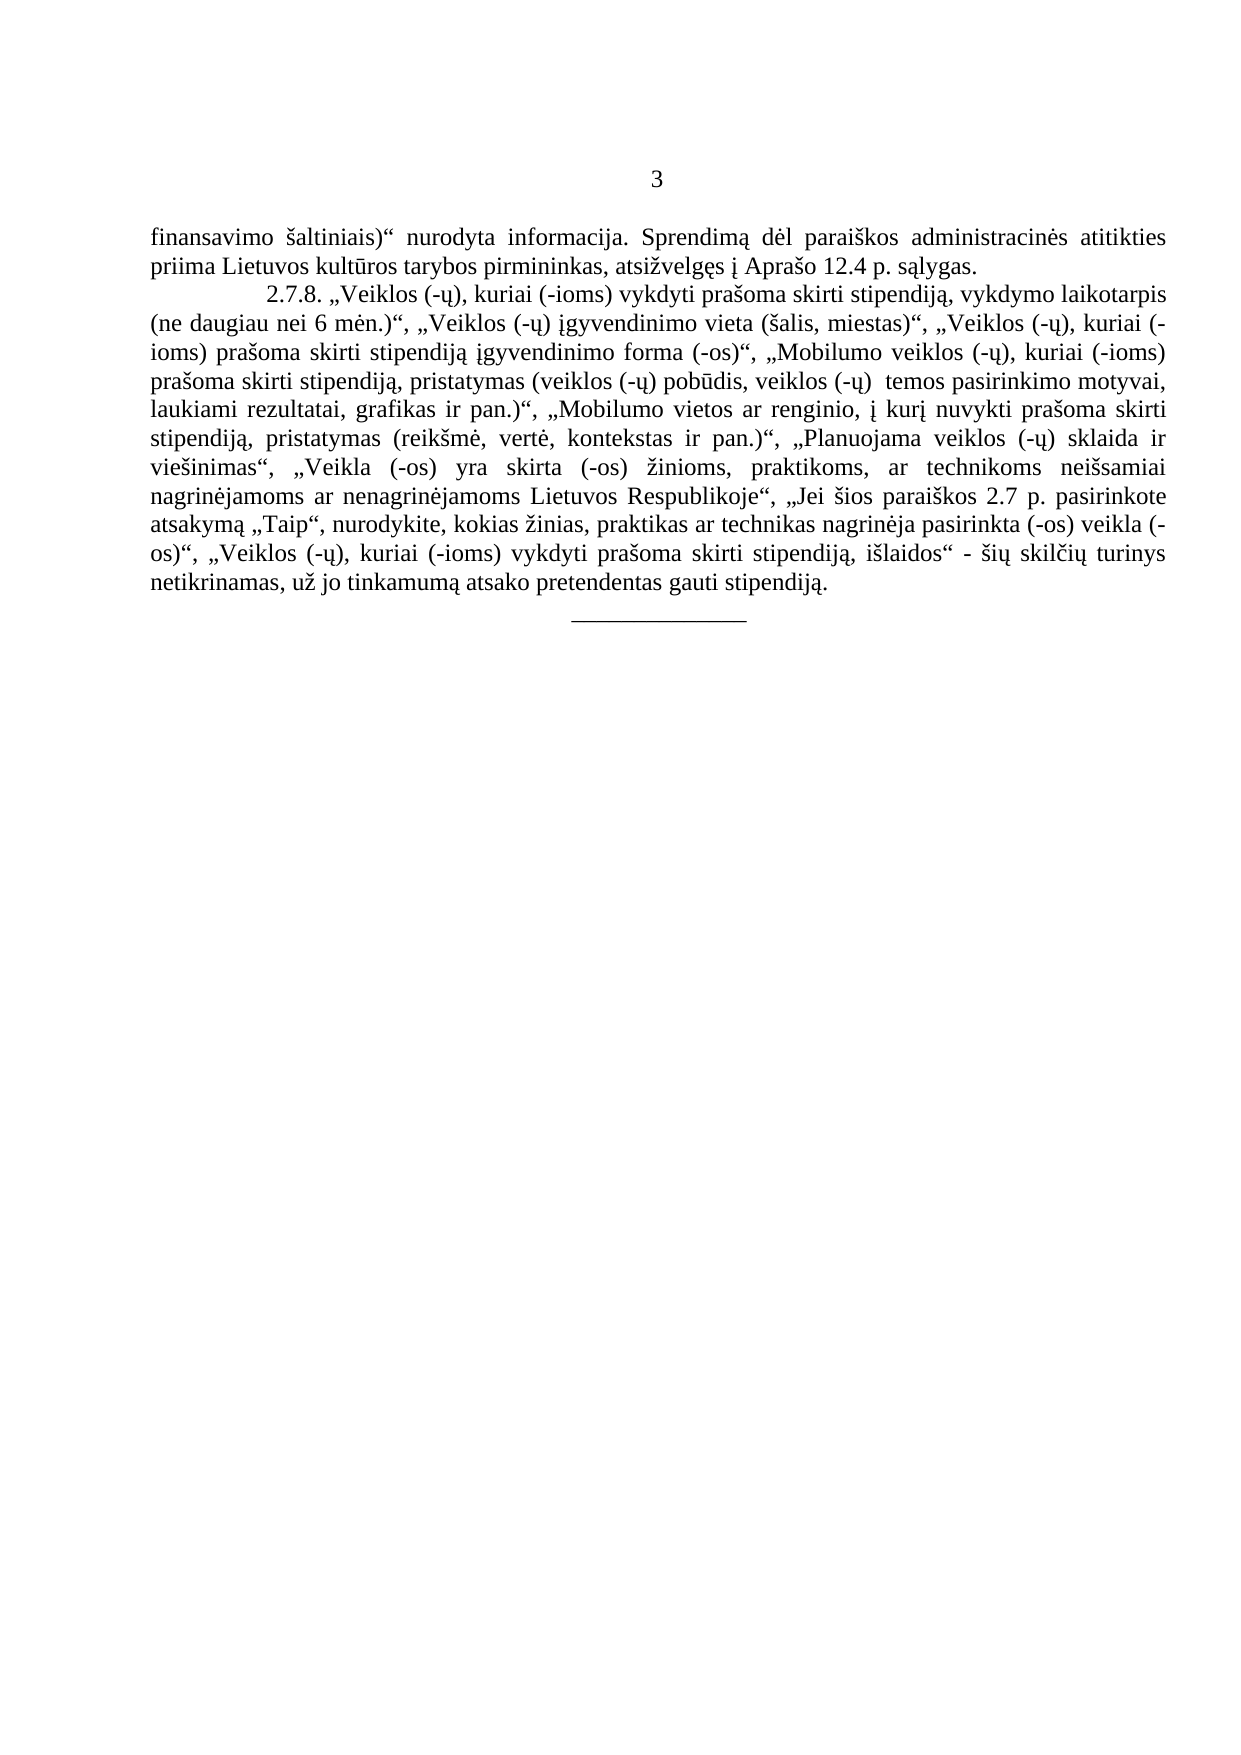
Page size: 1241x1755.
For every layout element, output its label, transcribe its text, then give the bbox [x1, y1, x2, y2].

text finansavimo šaltiniais)“ nurodyta informacija. Sprendimą dėl paraiškos administracinės atitikties priima Lietuvos kultūros tarybos pirmininkas, atsižvelgęs į Aprašo 12.4 p. sąlygas. [150, 222, 1167, 279]
text 2.7.8. „Veiklos (-ų), kuriai (-ioms) vykdyti prašoma skirti stipendiją, vykdymo laikotarpis (ne daugiau nei 6 mėn.)“, „Veiklos (-ų) įgyvendinimo vieta (šalis, miestas)“, „Veiklos (-ų), kuriai (-ioms) prašoma skirti stipendiją įgyvendinimo forma (-os)“, „Mobilumo veiklos (-ų), kuriai (-ioms) prašoma skirti stipendiją, pristatymas (veiklos (-ų) pobūdis, veiklos (-ų) temos pasirinkimo motyvai, laukiami rezultatai, grafikas ir pan.)“, „Mobilumo vietos ar renginio, į kurį nuvykti prašoma skirti stipendiją, pristatymas (reikšmė, vertė, kontekstas ir pan.)“, „Planuojama veiklos (-ų) sklaida ir viešinimas“, „Veikla (-os) yra skirta (-os) žinioms, praktikoms, ar technikoms neišsamiai nagrinėjamoms ar nenagrinėjamoms Lietuvos Respublikoje“, „Jei šios paraiškos 2.7 p. pasirinkote atsakymą „Taip“, nurodykite, kokias žinias, praktikas ar technikas nagrinėja pasirinkta (-os) veikla (-os)“, „Veiklos (-ų), kuriai (-ioms) vykdyti prašoma skirti stipendiją, išlaidos“ - šių skilčių turinys netikrinamas, už jo tinkamumą atsako pretendentas gauti stipendiją. [150, 279, 1167, 596]
text ______________ [150, 596, 1167, 624]
